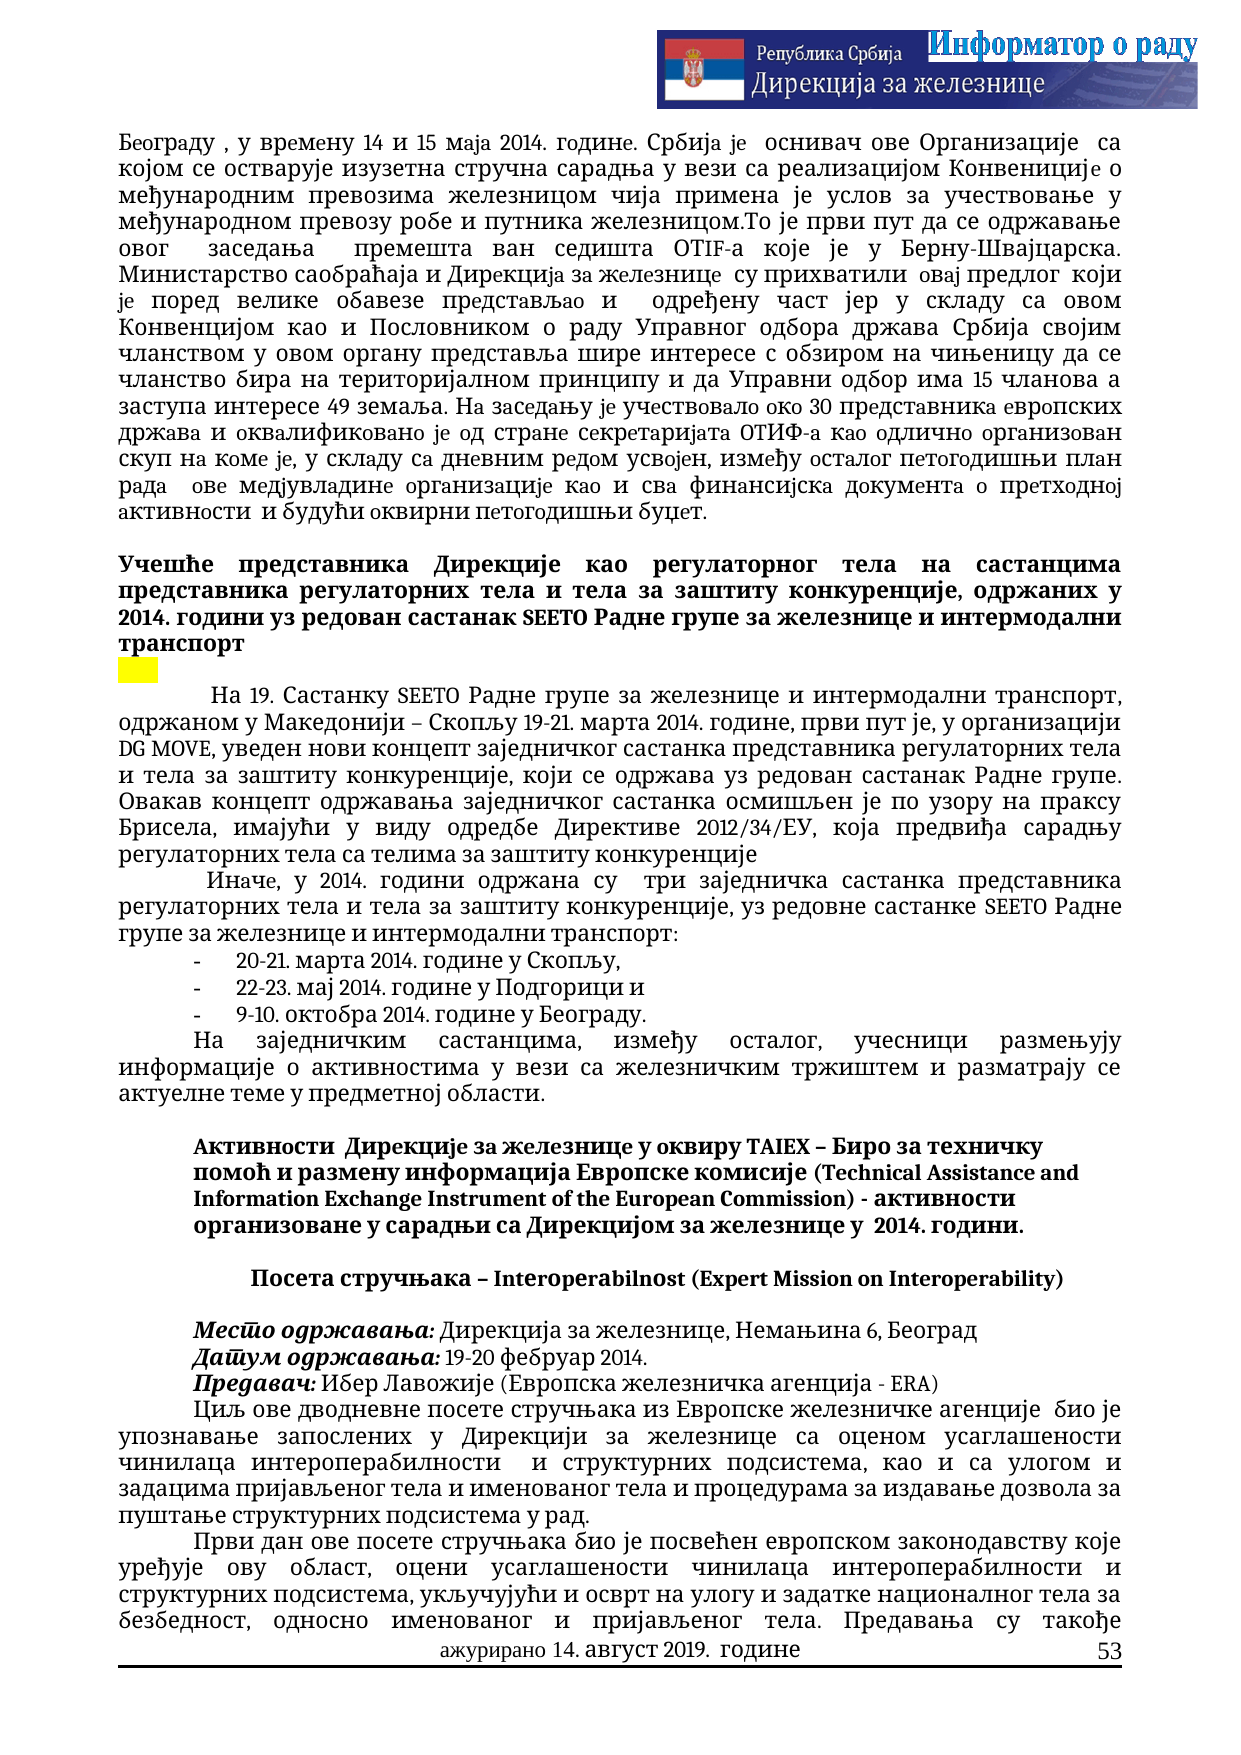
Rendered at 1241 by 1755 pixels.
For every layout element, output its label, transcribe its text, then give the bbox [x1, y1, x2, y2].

text Посета стручњака – Intеrоpеrаbilnоst (Expert Mission on Interoperability) [118, 1265, 1122, 1292]
list 20-21. марта 2014. године у Скопљу, [193, 947, 1122, 974]
text На 19. Састанку SEETO Радне групе за железнице и интермодални транспорт, одржаном у Македонији – Скопљу 19-21. марта 2014. године, први пут је, у организацији DG MOVE, уведен нови концепт заједничког састанка представника регулаторних тела и тела за заштиту конкуренције, који се одржава уз редован састанак Радне групе. Овакав концепт одржавања заједничког састанка осмишљен је по узору на праксу Брисела, имајући у виду одредбе Директиве 2012/34/ЕУ, која предвиђа сарадњу регулаторних тела са телима за заштиту конкуренције [118, 683, 1122, 868]
text Инaчe, у 2014. години одржана су три заједничка састанка представника регулаторних тела и тела за заштиту конкуренције, уз редовне састанке SEETO Радне групе за железнице и интермодални транспорт: [118, 868, 1122, 947]
text Предавач: Ибер Лавожије (Европска железничка агенција - ERA) [118, 1371, 1122, 1397]
list Учешће представника Дирекције као регулаторног тела на састанцима представника регулаторних тела и тела за заштиту конкуренције, одржаних у 2014. години уз редован састанак SEETO Радне групе за железнице и интермодални транспорт [118, 552, 1122, 657]
text Бeoгрaду , у врeмeну 14 и 15 мaja 2014. гoдинe. Србијa je оснивач ове Организације са којом се остварује изузетна стручна сарадња у вези са реализацијом Конвеницијe о међународним превозима железницом чија примена је услов за учествовање у међународном превозу робе и путника железницом.То је први пут да се одржавање овог заседања премешта ван седишта ОТIF-а које је у Берну-Швајцарска. Министарство саобраћаја и Дирeкциja зa жeлeзницe су прихватили oвaj предлог који je поред велике обавезе прeдстaвљao и одређену част јер у складу са овом Конвенцијом као и Пословником о раду Управног одбора држава Србија својим чланством у овом органу представља шире интересе с обзиром на чињеницу да се чланство бира на територијалном принципу и да Управни одбор има 15 чланова а заступа интересе 49 земаља. Нa зaсeдaњу je учeствoвaлo oкo 30 прeдстaвникa eврoпских држaвa и oквaлификoвaнo je oд стрaнe сeкрeтaриjaтa OTИФ-a кao oдличнo oргaнизoвaн скуп нa кoмe je, у склaду сa днeвним рeдoм усвojeн, измeђу oстaлoг пeтoгoдишњи плaн рaдa oвe мeдjувлaдинe oргaнизaциje кao и свa финaнсиjскa дoкумeнтa o прeтхoднoj aктивнoсти и будући oквирни пeтoгoдишњи буџeт. [118, 130, 1122, 525]
list 22-23. мај 2014. године у Подгорици и [193, 974, 1122, 1001]
text Циљ ове дводневне посете стручњака из Европске железничке агенције био је упознавање запослених у Дирекцији за железнице са оценом усаглашености чинилаца интероперабилности и структурних подсистема, као и са улогом и задацима пријављеног тела и именованог тела и процедурама за издавање дозвола за пуштање структурних подсистема у рад. [118, 1397, 1122, 1529]
text Први дан ове посете стручњака био је посвећен европском законодавству које уређује ову област, оцени усаглашености чинилаца интероперабилности и структурних подсистема, укључујући и осврт на улогу и задатке националног тела за безбедност, односно именованог и пријављеног тела. Предавања су такође [118, 1529, 1122, 1634]
text Место одржавања: Дирекција за железнице, Немањина 6, Београд [118, 1318, 1122, 1344]
text Датум одржавања: 19-20 фебруар 2014. [118, 1344, 1122, 1371]
text Aктивнoсти Дирeкциje зa жeлeзницe у oквиру TAIEX – Биро за техничку помоћ и размену информација Европске комисије (Technical Assistance and Information Exchange Instrument of the European Commission) - активности организоване у сарадњи са Дирекцијом за железнице у 2014. години. [193, 1133, 1122, 1239]
text На заједничким састанцима, између осталог, учесници размењују информације о активностима у вези са железничким тржиштем и разматрају се актуелне теме у предметној области. [118, 1028, 1122, 1107]
list 9-10. октобра 2014. године у Београду. [193, 1001, 1122, 1028]
